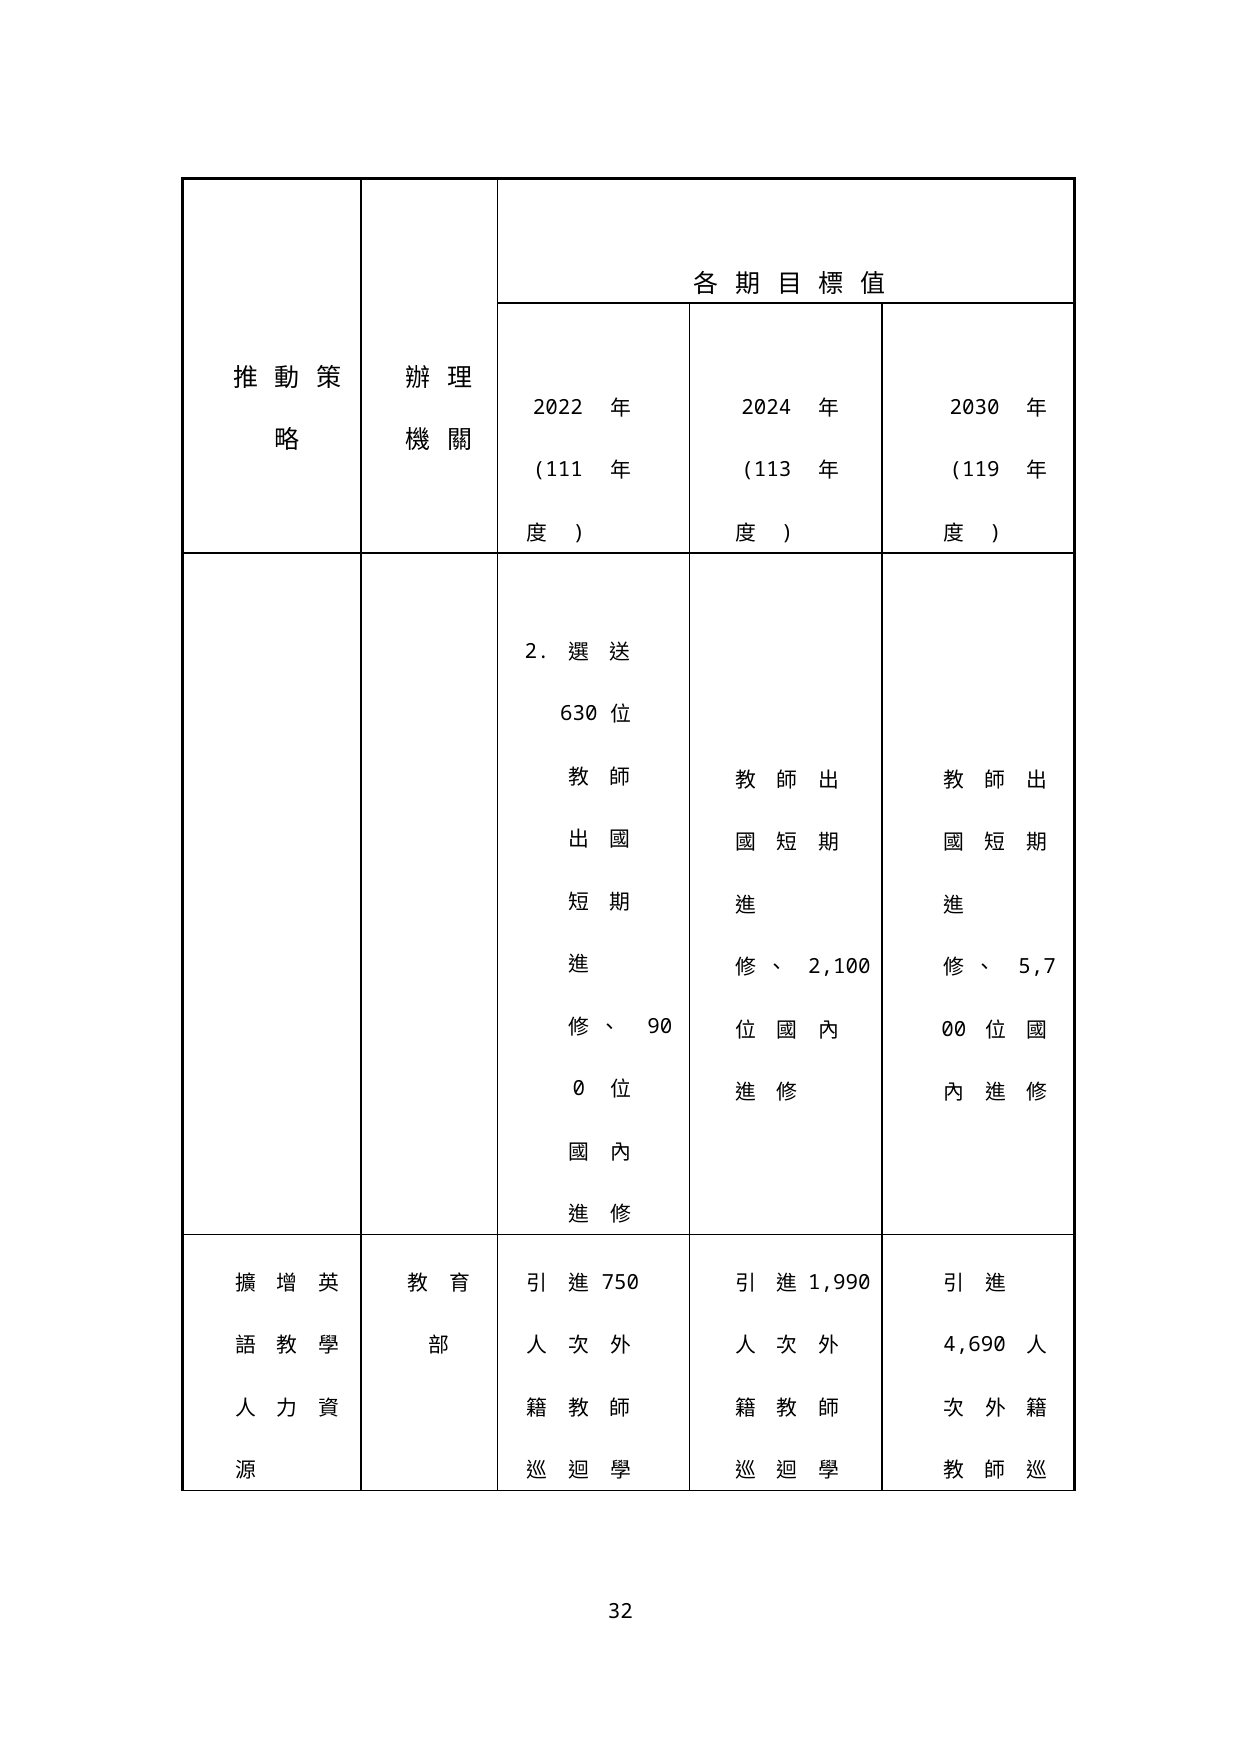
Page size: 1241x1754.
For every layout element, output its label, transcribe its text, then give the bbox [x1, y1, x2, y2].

table_cell 引進1,990人次外籍教師巡迴學 [690, 1235, 881, 1490]
table_cell 引進4,690人次外籍教師巡 [883, 1235, 1073, 1490]
table_cell 2022年(111年度) [498, 304, 689, 552]
table_cell 教育部 [362, 1235, 497, 1490]
table_cell 教師出國短期進修、2,100位國內進修 [690, 554, 881, 1233]
table_cell 2.選送630位教師出國短期進修、900位國內進修 [498, 554, 689, 1233]
table_cell [184, 554, 360, 1233]
table_cell 2024年(113年度) [690, 304, 881, 552]
table_cell 擴增英語教學人力資源 [184, 1235, 360, 1490]
table_header 各期目標值 [498, 180, 1073, 302]
table_header 推動策略 [184, 180, 360, 552]
table_cell 教師出國短期進修、5,700位國內進修 [883, 554, 1073, 1233]
table_cell 引進750人次外籍教師巡迴學 [498, 1235, 689, 1490]
table_cell 2030年(119年度) [883, 304, 1073, 552]
table_header 辦理機關 [362, 180, 497, 552]
table_cell [362, 554, 497, 1233]
